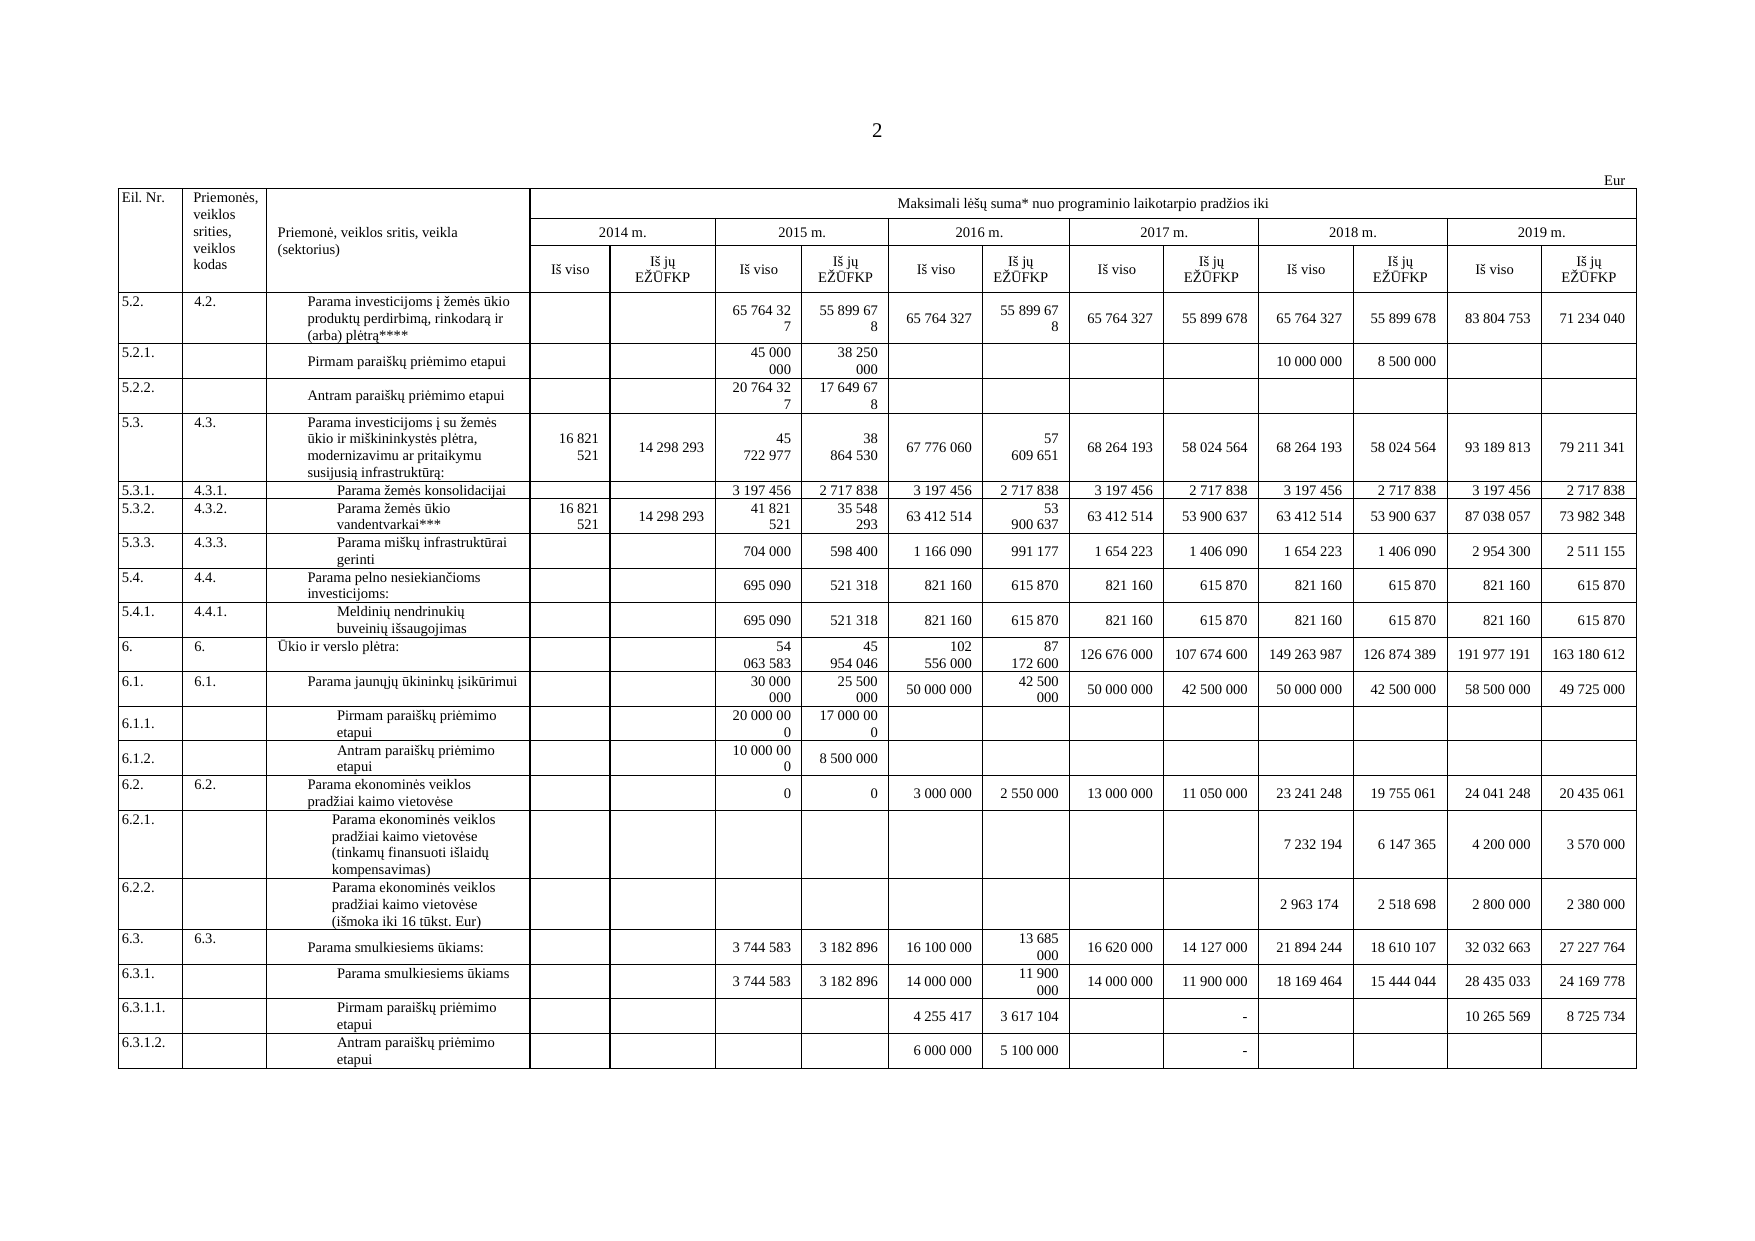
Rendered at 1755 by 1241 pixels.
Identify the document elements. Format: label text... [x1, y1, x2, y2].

table_cell [1070, 741, 1163, 775]
table_cell 16 821 521 [531, 499, 609, 533]
table_cell 615 870 [1542, 603, 1636, 637]
table_cell 2 717 838 [1164, 482, 1258, 498]
table_cell Maksimali lėšų suma* nuo programinio laikotarpio pradžios iki [531, 189, 1636, 218]
table_cell 38 864 530 [802, 414, 888, 481]
table_cell Iš jų EŽŪFKP [611, 246, 715, 292]
table_cell 695 090 [716, 569, 801, 602]
table_cell [802, 811, 888, 878]
table_cell 615 870 [1542, 569, 1636, 602]
table_cell 2016 m. [889, 219, 1069, 245]
table_cell 6.3. [183, 930, 266, 964]
table_cell 6. [119, 638, 182, 671]
table_header [118, 171, 183, 188]
table_cell [611, 293, 715, 343]
table_cell 53 900 637 [1164, 499, 1258, 533]
table_cell Priemonės, veiklos srities, veiklos kodas [183, 189, 266, 292]
table_cell 2 518 698 [1354, 879, 1447, 929]
table_cell [1448, 741, 1541, 775]
table_cell 10 265 569 [1448, 999, 1541, 1033]
table_cell 6.3.1.2. [119, 1034, 182, 1067]
table_cell Iš viso [1070, 246, 1163, 292]
table_cell 10 000 000 [716, 741, 801, 775]
table_cell Ūkio ir verslo plėtra: [267, 638, 529, 671]
table_cell 6.2.2. [119, 879, 182, 929]
table_cell [1259, 379, 1353, 412]
table_cell [611, 930, 715, 964]
table_cell 5.2.2. [119, 379, 182, 412]
table_cell [889, 741, 982, 775]
table_cell 521 318 [802, 603, 888, 637]
table_cell [1070, 344, 1163, 378]
table_cell [1164, 811, 1258, 878]
table_cell [889, 379, 982, 412]
table_cell 3 182 896 [802, 965, 888, 998]
table_cell 2 380 000 [1542, 879, 1636, 929]
table_cell 11 900 000 [1164, 965, 1258, 998]
table_cell Parama pelno nesiekiančioms investicijoms: [267, 569, 529, 602]
table_cell 695 090 [716, 603, 801, 637]
table_header [983, 171, 1070, 188]
table_cell 521 318 [802, 569, 888, 602]
table_cell 615 870 [1354, 569, 1447, 602]
table_cell 191 977 191 [1448, 638, 1541, 671]
table_cell [611, 344, 715, 378]
table_cell 6.2. [183, 776, 266, 809]
table_cell [802, 879, 888, 929]
table_header [1353, 171, 1447, 188]
table_cell 3 000 000 [889, 776, 982, 809]
table_cell 50 000 000 [889, 672, 982, 706]
table_cell [1542, 707, 1636, 740]
table_cell 821 160 [889, 603, 982, 637]
table_cell 16 821 521 [531, 414, 609, 481]
table_cell [1354, 1034, 1447, 1067]
table_cell 6.1. [119, 672, 182, 706]
table_header [1447, 171, 1541, 188]
table_cell 6.3.1.1. [119, 999, 182, 1033]
table_cell 49 725 000 [1542, 672, 1636, 706]
table_cell 15 444 044 [1354, 965, 1447, 998]
table_cell [611, 999, 715, 1033]
table_cell 2 800 000 [1448, 879, 1541, 929]
table_cell [183, 879, 266, 929]
table_cell [1259, 999, 1353, 1033]
table_cell 42 500 000 [1164, 672, 1258, 706]
table_cell 4.3. [183, 414, 266, 481]
table_cell [531, 776, 609, 809]
table_cell Iš viso [716, 246, 801, 292]
table_cell Iš jų EŽŪFKP [1164, 246, 1258, 292]
table_cell 19 755 061 [1354, 776, 1447, 809]
table_cell 3 197 456 [889, 482, 982, 498]
table_header [530, 171, 889, 188]
table_cell 5.2.1. [119, 344, 182, 378]
table_header [1070, 171, 1164, 188]
table_cell 45 954 046 [802, 638, 888, 671]
table_cell 6 147 365 [1354, 811, 1447, 878]
table_cell [1259, 707, 1353, 740]
table_cell 24 041 248 [1448, 776, 1541, 809]
table_cell 6.2.1. [119, 811, 182, 878]
table_cell [183, 379, 266, 412]
table_cell [1259, 741, 1353, 775]
table_cell [1164, 741, 1258, 775]
table_cell 93 189 813 [1448, 414, 1541, 481]
table_cell 38 250 000 [802, 344, 888, 378]
table_cell [531, 811, 609, 878]
table_cell 55 899 678 [1354, 293, 1447, 343]
table_cell 821 160 [1070, 569, 1163, 602]
table_cell Parama ekonominės veiklos pradžiai kaimo vietovėse (išmoka iki 16 tūkst. Eur) [267, 879, 529, 929]
table_cell [611, 379, 715, 412]
table_cell 126 874 389 [1354, 638, 1447, 671]
table_cell 28 435 033 [1448, 965, 1541, 998]
table_cell 79 211 341 [1542, 414, 1636, 481]
table_cell [1448, 344, 1541, 378]
table_cell 3 197 456 [1448, 482, 1541, 498]
table_cell [983, 741, 1069, 775]
table_cell [531, 344, 609, 378]
table_cell Parama smulkiesiems ūkiams [267, 965, 529, 998]
table_cell [1164, 379, 1258, 412]
table_cell [1354, 707, 1447, 740]
table_cell 6.1.1. [119, 707, 182, 740]
table_cell [183, 344, 266, 378]
table_cell 1 406 090 [1164, 534, 1258, 567]
table_cell 83 804 753 [1448, 293, 1541, 343]
table_cell [183, 1034, 266, 1067]
table_cell [1542, 344, 1636, 378]
table_cell [1070, 999, 1163, 1033]
table_cell 87 172 600 [983, 638, 1069, 671]
table_cell 21 894 244 [1259, 930, 1353, 964]
table_cell 32 032 663 [1448, 930, 1541, 964]
table_cell 615 870 [983, 569, 1069, 602]
table_cell 55 899 678 [983, 293, 1069, 343]
table_cell [1448, 707, 1541, 740]
table_cell 615 870 [1354, 603, 1447, 637]
table_cell [889, 344, 982, 378]
table_cell 50 000 000 [1259, 672, 1353, 706]
table_cell [611, 707, 715, 740]
table_header [183, 171, 266, 188]
table_cell Iš viso [531, 246, 609, 292]
table_cell [611, 672, 715, 706]
table_cell [611, 534, 715, 567]
table_cell 5.3.1. [119, 482, 182, 498]
table_cell Parama smulkiesiems ūkiams: [267, 930, 529, 964]
table_cell 3 197 456 [1070, 482, 1163, 498]
table_cell 4.3.3. [183, 534, 266, 567]
table_cell [531, 999, 609, 1033]
table_cell 821 160 [1259, 569, 1353, 602]
table_cell 73 982 348 [1542, 499, 1636, 533]
table_cell 0 [802, 776, 888, 809]
table_cell 20 435 061 [1542, 776, 1636, 809]
table_cell 23 241 248 [1259, 776, 1353, 809]
table_cell 1 654 223 [1070, 534, 1163, 567]
table_cell 2018 m. [1259, 219, 1447, 245]
table_cell [1448, 1034, 1541, 1067]
table_cell 65 764 327 [1070, 293, 1163, 343]
table_cell 17 649 678 [802, 379, 888, 412]
table_cell [183, 999, 266, 1033]
table_cell 3 617 104 [983, 999, 1069, 1033]
table_cell Parama jaunųjų ūkininkų įsikūrimui [267, 672, 529, 706]
table_cell [531, 293, 609, 343]
table_cell [716, 1034, 801, 1067]
table_cell - [1164, 999, 1258, 1033]
table_cell [531, 482, 609, 498]
table_cell Antram paraiškų priėmimo etapui [267, 379, 529, 412]
table_cell 10 000 000 [1259, 344, 1353, 378]
table_cell 1 654 223 [1259, 534, 1353, 567]
table_cell 63 412 514 [1259, 499, 1353, 533]
table_cell Iš jų EŽŪFKP [802, 246, 888, 292]
table_cell 821 160 [889, 569, 982, 602]
table_cell 41 821 521 [716, 499, 801, 533]
table_cell [983, 379, 1069, 412]
table_cell Parama investicijoms į su žemės ūkio ir miškininkystės plėtra, modernizavimu ar pritaikymu susijusią infrastruktūrą: [267, 414, 529, 481]
table_cell Iš jų EŽŪFKP [1542, 246, 1636, 292]
table_cell 2019 m. [1448, 219, 1636, 245]
table_cell [1070, 1034, 1163, 1067]
table_header [889, 171, 983, 188]
table_cell 6 000 000 [889, 1034, 982, 1067]
table_cell 8 725 734 [1542, 999, 1636, 1033]
table_cell 821 160 [1448, 569, 1541, 602]
table_cell 20 764 327 [716, 379, 801, 412]
table_cell 2 954 300 [1448, 534, 1541, 567]
table_cell 2014 m. [531, 219, 715, 245]
table_cell 102 556 000 [889, 638, 982, 671]
table_cell [611, 741, 715, 775]
table_cell [889, 811, 982, 878]
table_cell [611, 603, 715, 637]
table_cell [1070, 707, 1163, 740]
table_cell Priemonė, veiklos sritis, veikla (sektorius) [267, 189, 529, 292]
table_cell 107 674 600 [1164, 638, 1258, 671]
table_cell [531, 638, 609, 671]
table_cell 4.3.2. [183, 499, 266, 533]
table_cell Parama investicijoms į žemės ūkio produktų perdirbimą, rinkodarą ir (arba) plėtrą**** [267, 293, 529, 343]
table_cell 16 100 000 [889, 930, 982, 964]
table_cell 3 182 896 [802, 930, 888, 964]
table_cell 18 610 107 [1354, 930, 1447, 964]
table_cell 8 500 000 [1354, 344, 1447, 378]
table_cell 2 717 838 [1542, 482, 1636, 498]
table_cell 2 511 155 [1542, 534, 1636, 567]
table_cell [1542, 379, 1636, 412]
table_cell 6.1.2. [119, 741, 182, 775]
table_cell [531, 879, 609, 929]
table_cell 2 963 174 [1259, 879, 1353, 929]
table_cell Iš viso [889, 246, 982, 292]
table_cell Pirmam paraiškų priėmimo etapui [267, 707, 529, 740]
table_cell [1354, 741, 1447, 775]
table_cell 4 255 417 [889, 999, 982, 1033]
table_cell 17 000 000 [802, 707, 888, 740]
table_cell [611, 482, 715, 498]
table_cell 2017 m. [1070, 219, 1258, 245]
table_cell [1542, 741, 1636, 775]
table_cell 4.3.1. [183, 482, 266, 498]
table_cell [1164, 707, 1258, 740]
table_cell 16 620 000 [1070, 930, 1163, 964]
table_header [1259, 171, 1353, 188]
table_cell 5.4.1. [119, 603, 182, 637]
table_cell 5.3.3. [119, 534, 182, 567]
table_cell 53 900 637 [1354, 499, 1447, 533]
table_cell 55 899 678 [802, 293, 888, 343]
table_cell Antram paraiškų priėmimo etapui [267, 741, 529, 775]
table_cell 1 166 090 [889, 534, 982, 567]
table_cell 14 298 293 [611, 414, 715, 481]
table_cell 704 000 [716, 534, 801, 567]
table_header [1164, 171, 1258, 188]
table_cell 11 050 000 [1164, 776, 1258, 809]
table_cell Iš jų EŽŪFKP [1354, 246, 1447, 292]
table_cell 4.4.1. [183, 603, 266, 637]
table_cell 6.1. [183, 672, 266, 706]
table_cell [889, 707, 982, 740]
table_cell [983, 879, 1069, 929]
table_cell [716, 999, 801, 1033]
table_cell Parama miškų infrastruktūrai gerinti [267, 534, 529, 567]
table_cell 63 412 514 [1070, 499, 1163, 533]
table_cell [183, 707, 266, 740]
table_cell 68 264 193 [1070, 414, 1163, 481]
table_cell [531, 930, 609, 964]
table_cell 14 000 000 [889, 965, 982, 998]
table_cell 65 764 327 [1259, 293, 1353, 343]
table_cell 14 127 000 [1164, 930, 1258, 964]
table_cell 20 000 000 [716, 707, 801, 740]
table_cell [1070, 879, 1163, 929]
table_cell 5.3.2. [119, 499, 182, 533]
table_cell [183, 741, 266, 775]
table_cell 18 169 464 [1259, 965, 1353, 998]
table_cell [1354, 379, 1447, 412]
table_cell 14 298 293 [611, 499, 715, 533]
table_cell 27 227 764 [1542, 930, 1636, 964]
table_cell 821 160 [1448, 603, 1541, 637]
table_cell [802, 1034, 888, 1067]
table_cell [531, 1034, 609, 1067]
table_cell [611, 1034, 715, 1067]
table_cell 67 776 060 [889, 414, 982, 481]
table_cell 6.2. [119, 776, 182, 809]
table_cell 35 548 293 [802, 499, 888, 533]
table_cell [183, 965, 266, 998]
table_cell 3 570 000 [1542, 811, 1636, 878]
table_cell [983, 707, 1069, 740]
table_cell Parama žemės konsolidacijai [267, 482, 529, 498]
table_cell Parama žemės ūkio vandentvarkai*** [267, 499, 529, 533]
table_cell [1164, 879, 1258, 929]
table_cell 821 160 [1070, 603, 1163, 637]
table_cell 149 263 987 [1259, 638, 1353, 671]
table_cell 163 180 612 [1542, 638, 1636, 671]
table_cell 3 744 583 [716, 965, 801, 998]
table_cell Parama ekonominės veiklos pradžiai kaimo vietovėse [267, 776, 529, 809]
table_cell [183, 811, 266, 878]
table_cell [889, 879, 982, 929]
table_cell 8 500 000 [802, 741, 888, 775]
table_cell [1070, 811, 1163, 878]
table_cell Eil. Nr. [119, 189, 182, 292]
table_cell [1070, 379, 1163, 412]
table_cell 821 160 [1259, 603, 1353, 637]
table_cell 58 024 564 [1164, 414, 1258, 481]
table_cell 50 000 000 [1070, 672, 1163, 706]
table_cell 5 100 000 [983, 1034, 1069, 1067]
table_cell [1448, 379, 1541, 412]
table_cell [716, 879, 801, 929]
table_cell 14 000 000 [1070, 965, 1163, 998]
table_cell [531, 672, 609, 706]
table_cell 615 870 [1164, 603, 1258, 637]
table_cell [611, 638, 715, 671]
table_cell [611, 569, 715, 602]
table_cell 53 900 637 [983, 499, 1069, 533]
table_cell 71 234 040 [1542, 293, 1636, 343]
table_cell [1259, 1034, 1353, 1067]
table_cell 45 722 977 [716, 414, 801, 481]
table_cell 3 197 456 [716, 482, 801, 498]
table_cell [1354, 999, 1447, 1033]
table_header Eur [1541, 171, 1636, 188]
table_cell 5.2. [119, 293, 182, 343]
table_cell 2015 m. [716, 219, 888, 245]
table_cell Iš viso [1448, 246, 1541, 292]
table_cell [531, 707, 609, 740]
table_cell 57 609 651 [983, 414, 1069, 481]
table_cell - [1164, 1034, 1258, 1067]
table_cell 1 406 090 [1354, 534, 1447, 567]
table_cell [611, 776, 715, 809]
table_cell 3 197 456 [1259, 482, 1353, 498]
table_cell 13 685 000 [983, 930, 1069, 964]
table_cell 2 717 838 [983, 482, 1069, 498]
table_cell 4.2. [183, 293, 266, 343]
table_cell [531, 965, 609, 998]
table_cell 87 038 057 [1448, 499, 1541, 533]
table_cell 2 550 000 [983, 776, 1069, 809]
table_cell [611, 965, 715, 998]
table_cell 25 500 000 [802, 672, 888, 706]
table_cell 24 169 778 [1542, 965, 1636, 998]
table_cell [531, 379, 609, 412]
table_cell 55 899 678 [1164, 293, 1258, 343]
table_header [266, 171, 530, 188]
table_cell 4 200 000 [1448, 811, 1541, 878]
table_cell 45 000 000 [716, 344, 801, 378]
table_cell Pirmam paraiškų priėmimo etapui [267, 999, 529, 1033]
table_cell 58 500 000 [1448, 672, 1541, 706]
table_cell [716, 811, 801, 878]
table_cell [1542, 1034, 1636, 1067]
table_cell Parama ekonominės veiklos pradžiai kaimo vietovėse (tinkamų finansuoti išlaidų kompensavimas) [267, 811, 529, 878]
table_cell 4.4. [183, 569, 266, 602]
table_cell Meldinių nendrinukių buveinių išsaugojimas [267, 603, 529, 637]
table_cell [1164, 344, 1258, 378]
table_cell 42 500 000 [1354, 672, 1447, 706]
table_cell 126 676 000 [1070, 638, 1163, 671]
table_cell 68 264 193 [1259, 414, 1353, 481]
table_cell 6.3. [119, 930, 182, 964]
table_cell 598 400 [802, 534, 888, 567]
table_cell Pirmam paraiškų priėmimo etapui [267, 344, 529, 378]
table_cell [983, 811, 1069, 878]
table_cell 13 000 000 [1070, 776, 1163, 809]
table_cell 2 717 838 [1354, 482, 1447, 498]
table_cell [531, 603, 609, 637]
table_cell 615 870 [1164, 569, 1258, 602]
table_cell 0 [716, 776, 801, 809]
table_cell [802, 999, 888, 1033]
table_cell 65 764 327 [889, 293, 982, 343]
table_cell [531, 534, 609, 567]
table_cell 6. [183, 638, 266, 671]
table_cell 42 500 000 [983, 672, 1069, 706]
table_cell [611, 811, 715, 878]
table_cell Iš jų EŽŪFKP [983, 246, 1069, 292]
table_cell 6.3.1. [119, 965, 182, 998]
table_cell Iš viso [1259, 246, 1353, 292]
table_cell 58 024 564 [1354, 414, 1447, 481]
table_cell 615 870 [983, 603, 1069, 637]
table_cell 65 764 327 [716, 293, 801, 343]
table_cell [983, 344, 1069, 378]
table_cell 991 177 [983, 534, 1069, 567]
table_cell Antram paraiškų priėmimo etapui [267, 1034, 529, 1067]
table_cell 11 900 000 [983, 965, 1069, 998]
table_cell 30 000 000 [716, 672, 801, 706]
table_cell 54 063 583 [716, 638, 801, 671]
table_cell 5.4. [119, 569, 182, 602]
table_cell 3 744 583 [716, 930, 801, 964]
table_cell 7 232 194 [1259, 811, 1353, 878]
table_cell 63 412 514 [889, 499, 982, 533]
table_cell 2 717 838 [802, 482, 888, 498]
table_cell [611, 879, 715, 929]
table_cell [531, 741, 609, 775]
table_cell 5.3. [119, 414, 182, 481]
table_cell [531, 569, 609, 602]
